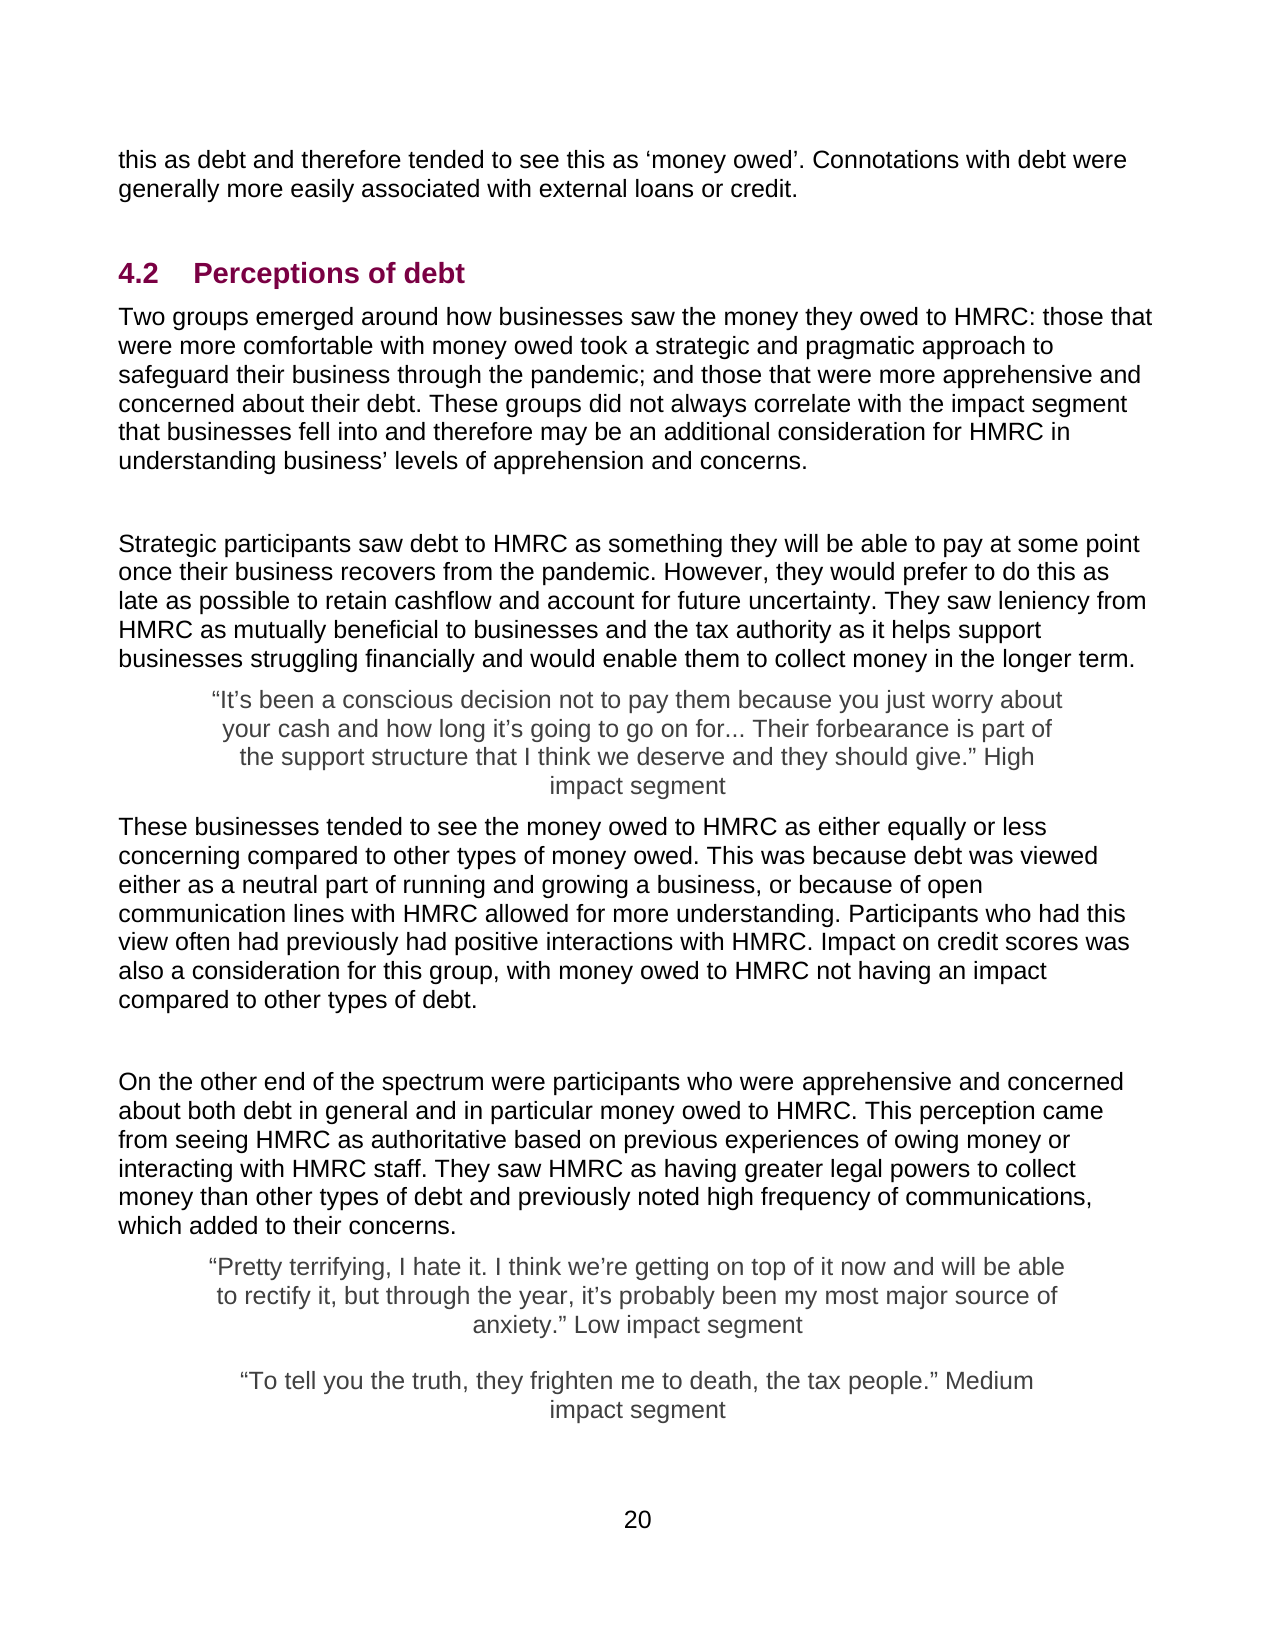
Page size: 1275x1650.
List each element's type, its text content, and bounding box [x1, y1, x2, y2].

text this as debt and therefore tended to see this as ‘money owed’. Connotations with debt were generally more easily associated with external loans or credit. [118, 145, 1157, 202]
text On the other end of the spectrum were participants who were apprehensive and concerned about both debt in general and in particular money owed to HMRC. This perception came from seeing HMRC as authoritative based on previous experiences of owing money or interacting with HMRC staff. They saw HMRC as having greater legal powers to collect money than other types of debt and previously noted high frequency of communications, which added to their concerns. [118, 1067, 1157, 1240]
text “Pretty terrifying, I hate it. I think we’re getting on top of it now and will be able to rectify it, but through the year, it’s probably been my most major source of anxiety.” Low impact segment [208, 1252, 1067, 1338]
subtitle 4.2 Perceptions of debt [118, 256, 1157, 290]
text “It’s been a conscious decision not to pay them because you just worry about your cash and how long it’s going to go on for... Their forbearance is part of the support structure that I think we deserve and they should give.” High impact segment [208, 685, 1067, 800]
text Strategic participants saw debt to HMRC as something they will be able to pay at some point once their business recovers from the pandemic. However, they would prefer to do this as late as possible to retain cashflow and account for future uncertainty. They saw leniency from HMRC as mutually beneficial to businesses and the tax authority as it helps support businesses struggling financially and would enable them to collect money in the longer term. [118, 528, 1157, 672]
text These businesses tended to see the money owed to HMRC as either equally or less concerning compared to other types of money owed. This was because debt was viewed either as a neutral part of running and growing a business, or because of open communication lines with HMRC allowed for more understanding. Participants who had this view often had previously had positive interactions with HMRC. Impact on credit scores was also a consideration for this group, with money owed to HMRC not having an impact compared to other types of debt. [118, 812, 1157, 1013]
text Two groups emerged around how businesses saw the money they owed to HMRC: those that were more comfortable with money owed took a strategic and pragmatic approach to safeguard their business through the pandemic; and those that were more apprehensive and concerned about their debt. These groups did not always correlate with the impact segment that businesses fell into and therefore may be an additional consideration for HMRC in understanding business’ levels of apprehension and concerns. [118, 302, 1157, 475]
text “To tell you the truth, they frighten me to death, the tax people.” Medium impact segment [208, 1366, 1067, 1423]
